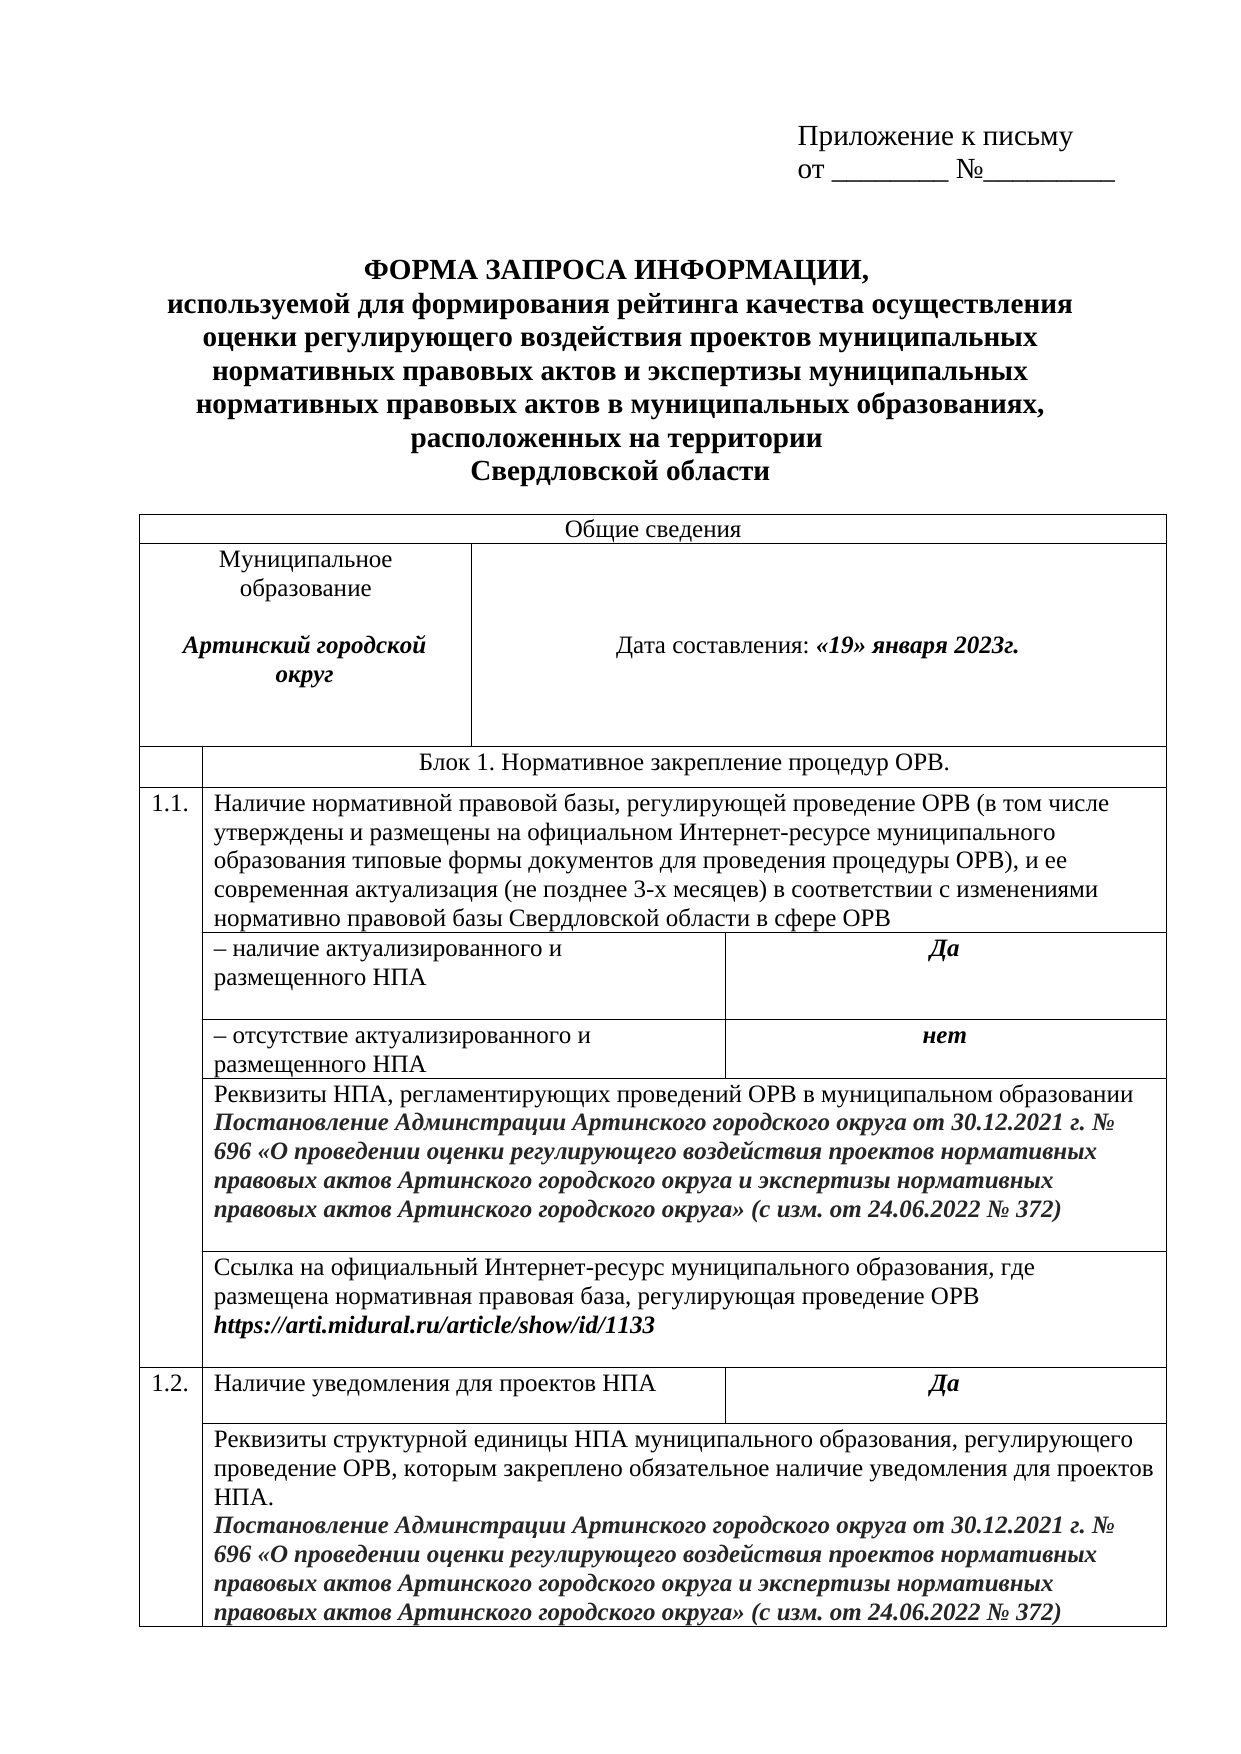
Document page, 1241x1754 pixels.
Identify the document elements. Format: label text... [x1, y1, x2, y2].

table_header Общие сведения [140, 515, 1166, 543]
table_cell Да [726, 933, 1166, 1019]
table_cell Ссылка на официальный Интернет-ресурс муниципального образования, где размещена нормативная правовая база, регулирующая проведение ОРВ https://arti.midural.ru/article/show/id/1133 [203, 1252, 1166, 1367]
text ФОРМА ЗАПРОСА ИНФОРМАЦИИ, [118, 252, 1122, 286]
table_cell Да [726, 1368, 1166, 1423]
table_cell нет [726, 1020, 1166, 1078]
table_cell Реквизиты структурной единицы НПА муниципального образования, регулирующего проведение ОРВ, которым закреплено обязательное наличие уведомления для проектов НПА. Постановление Админстрации Артинского городского округа от 30.12.2021 г. № 696 «О проведении оценки регулирующего воздействия проектов нормативных правовых актов Артинского городского округа и экспертизы нормативных правовых актов Артинского городского округа» (с изм. от 24.06.2022 № 372) [203, 1424, 1166, 1626]
table_cell Реквизиты НПА, регламентирующих проведений ОРВ в муниципальном образовании Постановление Админстрации Артинского городского округа от 30.12.2021 г. № 696 «О проведении оценки регулирующего воздействия проектов нормативных правовых актов Артинского городского округа и экспертизы нормативных правовых актов Артинского городского округа» (с изм. от 24.06.2022 № 372) [203, 1079, 1166, 1251]
table_cell [140, 747, 202, 787]
table_cell Дата составления: «19» января 2023г. [472, 544, 1166, 746]
text Свердловской области [118, 453, 1122, 487]
table_cell Блок 1. Нормативное закрепление процедур ОРВ. [203, 747, 1166, 787]
text используемой для формирования рейтинга качества осуществления оценки регулирующего воздействия проектов муниципальных нормативных правовых актов и экспертизы муниципальных нормативных правовых актов в муниципальных образованиях, расположенных на территории [118, 286, 1122, 453]
table_cell Наличие уведомления для проектов НПА [203, 1368, 725, 1423]
table_cell – наличие актуализированного и размещенного НПА [203, 933, 725, 1019]
table_cell 1.2. [140, 1368, 202, 1626]
table_cell 1.1. [140, 788, 202, 1367]
text Приложение к письму [797, 118, 1122, 152]
text от ________ №_________ [797, 152, 1122, 185]
table_cell Муниципальное образование Артинский городской округ [140, 544, 471, 746]
table_cell Наличие нормативной правовой базы, регулирующей проведение ОРВ (в том числе утверждены и размещены на официальном Интернет-ресурсе муниципального образования типовые формы документов для проведения процедуры ОРВ), и ее современная актуализация (не позднее 3-х месяцев) в соответствии с изменениями нормативно правовой базы Свердловской области в сфере ОРВ [203, 788, 1166, 932]
table_cell – отсутствие актуализированного и размещенного НПА [203, 1020, 725, 1078]
